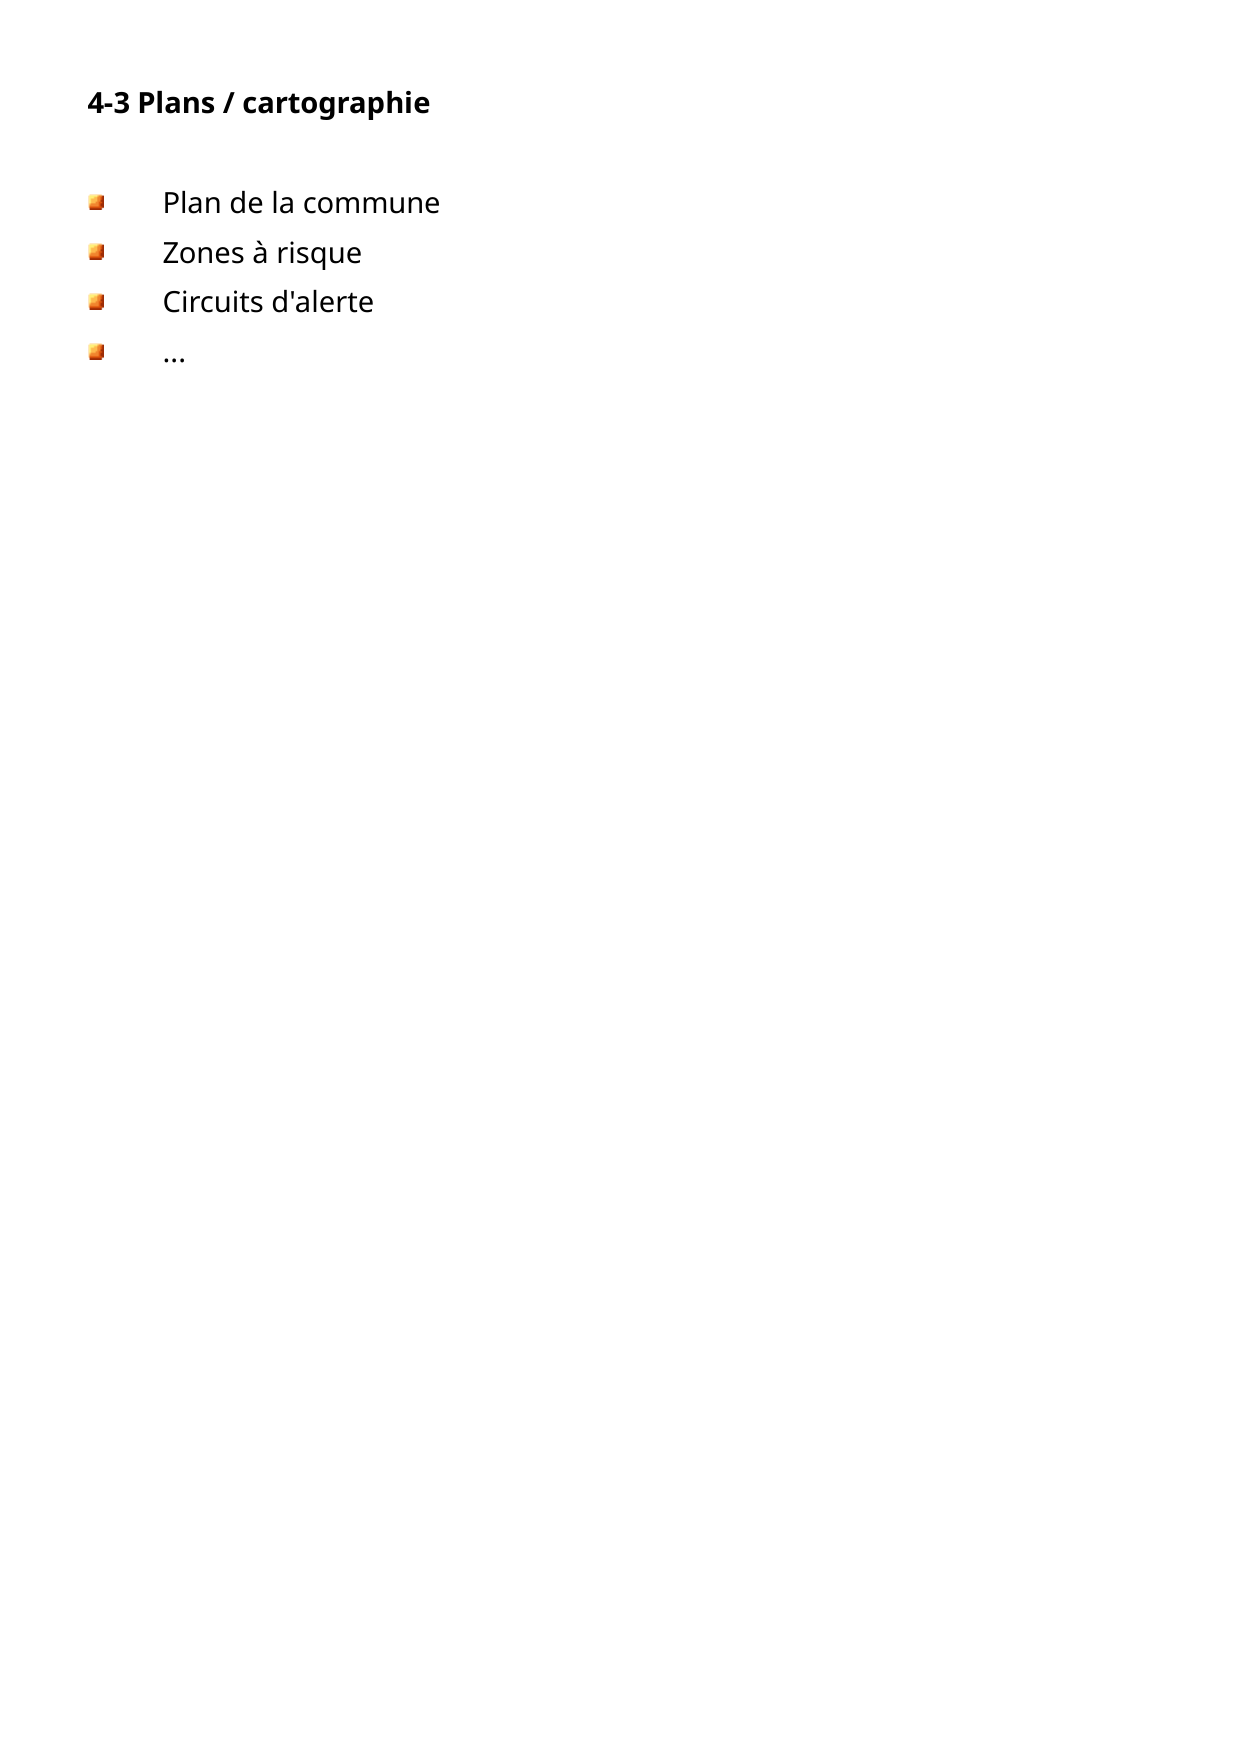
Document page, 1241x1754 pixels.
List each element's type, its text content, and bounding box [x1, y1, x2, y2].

picture [88, 293, 104, 310]
list Circuits d'alerte [87, 282, 1169, 321]
list Plan de la commune [87, 182, 1169, 222]
picture [88, 194, 104, 210]
list Zones à risque [87, 232, 1169, 271]
picture [88, 243, 104, 260]
text 4-3 Plans / cartographie [87, 82, 1169, 122]
picture [88, 343, 104, 360]
list ... [87, 332, 1169, 371]
